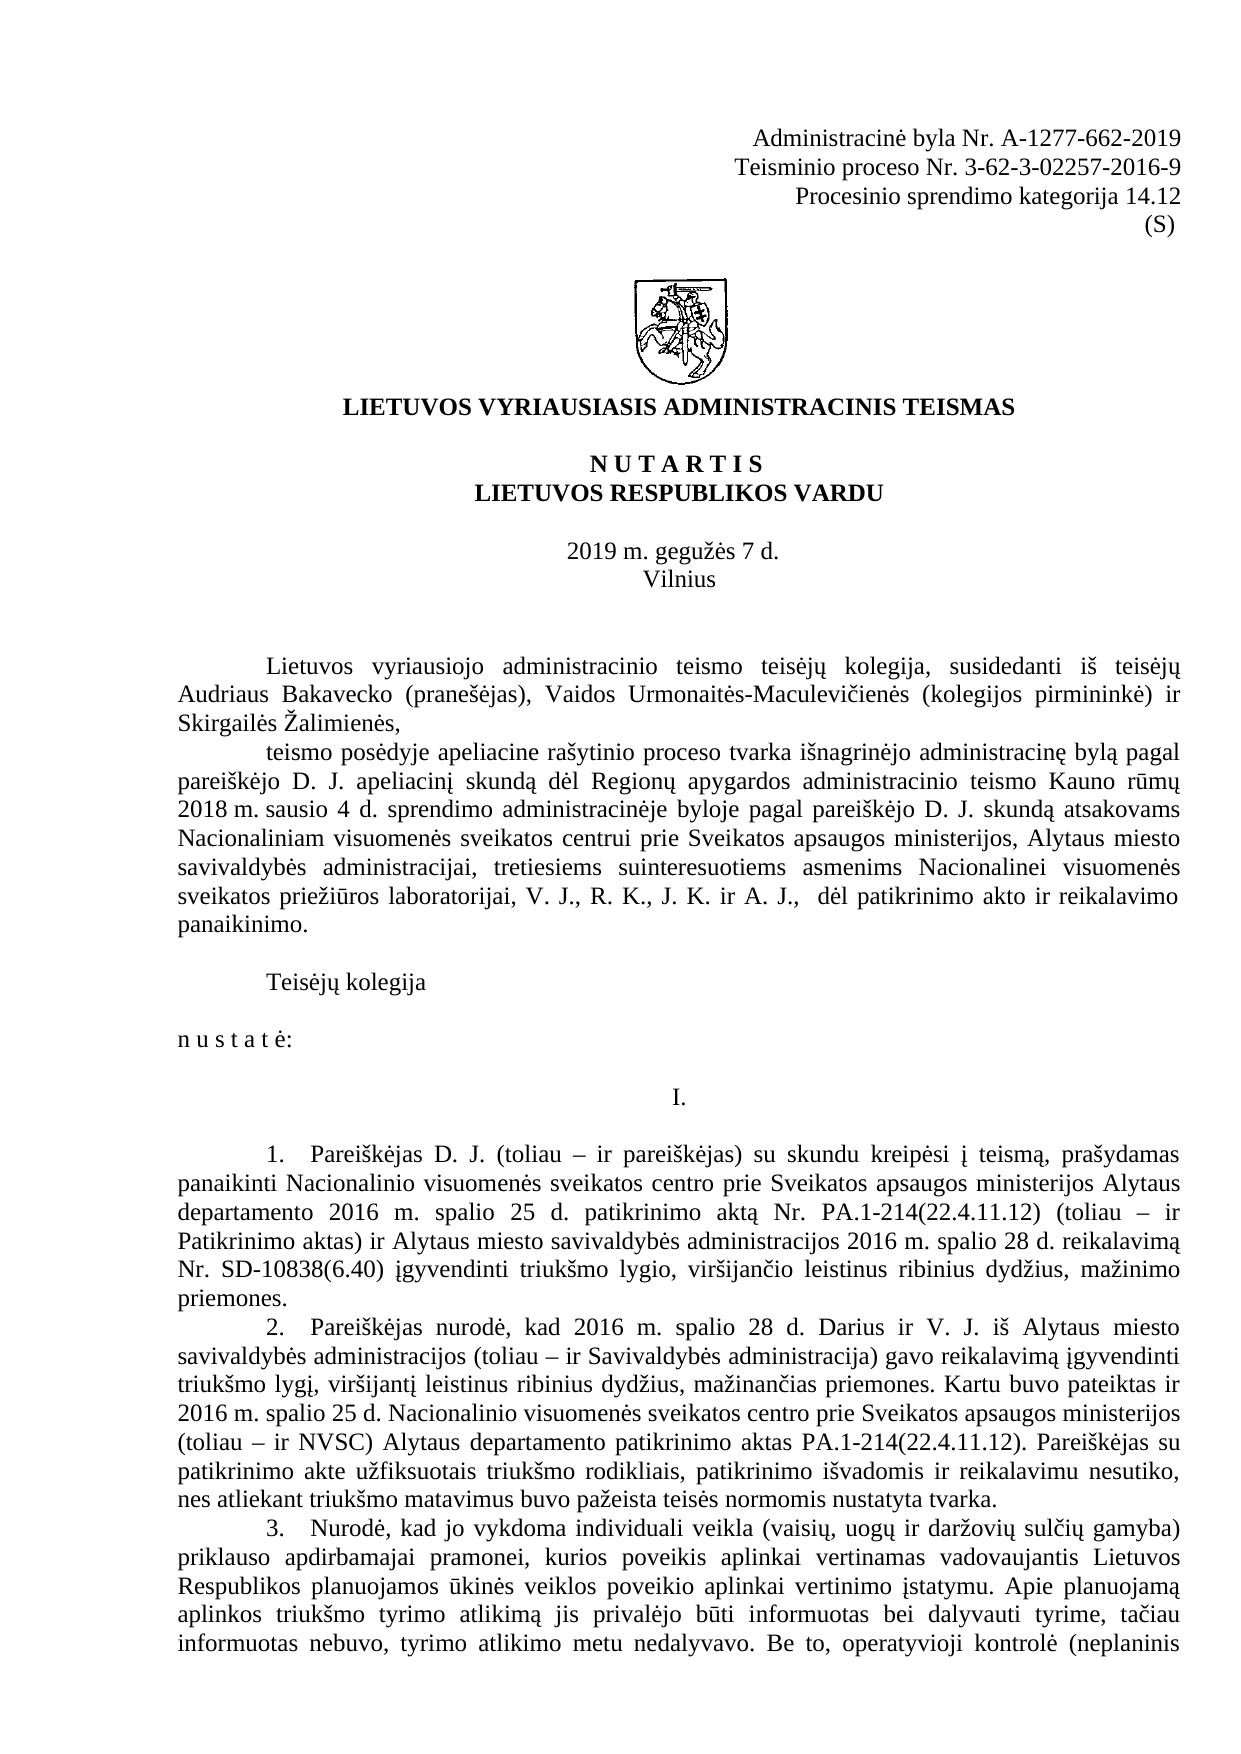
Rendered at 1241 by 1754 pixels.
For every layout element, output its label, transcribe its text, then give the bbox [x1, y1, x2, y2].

text Teisminio proceso Nr. 3-62-3-02257-2016-9 [177, 152, 1181, 181]
text 3. Nurodė, kad jo vykdoma individuali veikla (vaisių, uogų ir daržovių sulčių gamyba) priklauso apdirbamajai pramonei, kurios poveikis aplinkai vertinamas vadovaujantis Lietuvos Respublikos planuojamos ūkinės veiklos poveikio aplinkai vertinimo įstatymu. Apie planuojamą aplinkos triukšmo tyrimo atlikimą jis privalėjo būti informuotas bei dalyvauti tyrime, tačiau informuotas nebuvo, tyrimo atlikimo metu nedalyvavo. Be to, operatyvioji kontrolė (neplaninis [177, 1513, 1181, 1657]
text (S) [177, 209, 1181, 238]
text Lietuvos vyriausiojo administracinio teismo teisėjų kolegija, susidedanti iš teisėjų Audriaus Bakavecko (pranešėjas), Vaidos Urmonaitės-Maculevičienės (kolegijos pirmininkė) ir Skirgailės Žalimienės, [177, 651, 1181, 737]
text Procesinio sprendimo kategorija 14.12 [177, 181, 1181, 209]
text Vilnius [177, 564, 1181, 593]
text LIETUVOS RESPUBLIKOS VARDU [177, 478, 1181, 507]
text LIETUVOS VYRIAUSIASIS ADMINISTRACINIS TEISMAS [177, 392, 1181, 421]
text 2019 m. gegužės 7 d. [177, 536, 1181, 564]
text Teisėjų kolegija [177, 967, 1181, 996]
text 2. Pareiškėjas nurodė, kad 2016 m. spalio 28 d. Darius ir V. J. iš Alytaus miesto savivaldybės administracijos (toliau – ir Savivaldybės administracija) gavo reikalavimą įgyvendinti triukšmo lygį, viršijantį leistinus ribinius dydžius, mažinančias priemones. Kartu buvo pateiktas ir 2016 m. spalio 25 d. Nacionalinio visuomenės sveikatos centro prie Sveikatos apsaugos ministerijos (toliau – ir NVSC) Alytaus departamento patikrinimo aktas PA.1-214(22.4.11.12). Pareiškėjas su patikrinimo akte užfiksuotais triukšmo rodikliais, patikrinimo išvadomis ir reikalavimu nesutiko, nes atliekant triukšmo matavimus buvo pažeista teisės normomis nustatyta tvarka. [177, 1312, 1181, 1513]
text 1. Pareiškėjas D. J. (toliau – ir pareiškėjas) su skundu kreipėsi į teismą, prašydamas panaikinti Nacionalinio visuomenės sveikatos centro prie Sveikatos apsaugos ministerijos Alytaus departamento 2016 m. spalio 25 d. patikrinimo aktą Nr. PA.1-214(22.4.11.12) (toliau – ir Patikrinimo aktas) ir Alytaus miesto savivaldybės administracijos 2016 m. spalio 28 d. reikalavimą Nr. SD-10838(6.40) įgyvendinti triukšmo lygio, viršijančio leistinus ribinius dydžius, mažinimo priemones. [177, 1139, 1181, 1312]
text n u s t a t ė: [177, 1024, 1181, 1053]
text N U T A R T I S [177, 449, 1181, 478]
text I. [177, 1082, 1181, 1111]
text Administracinė byla Nr. A-1277-662-2019 [177, 123, 1181, 152]
text teismo posėdyje apeliacine rašytinio proceso tvarka išnagrinėjo administracinę bylą pagal pareiškėjo D. J. apeliacinį skundą dėl Regionų apygardos administracinio teismo Kauno rūmų 2018 m. sausio 4 d. sprendimo administracinėje byloje pagal pareiškėjo D. J. skundą atsakovams Nacionaliniam visuomenės sveikatos centrui prie Sveikatos apsaugos ministerijos, Alytaus miesto savivaldybės administracijai, tretiesiems suinteresuotiems asmenims Nacionalinei visuomenės sveikatos priežiūros laboratorijai, V. J., R. K., J. K. ir A. J., dėl patikrinimo akto ir reikalavimo panaikinimo. [177, 737, 1181, 938]
